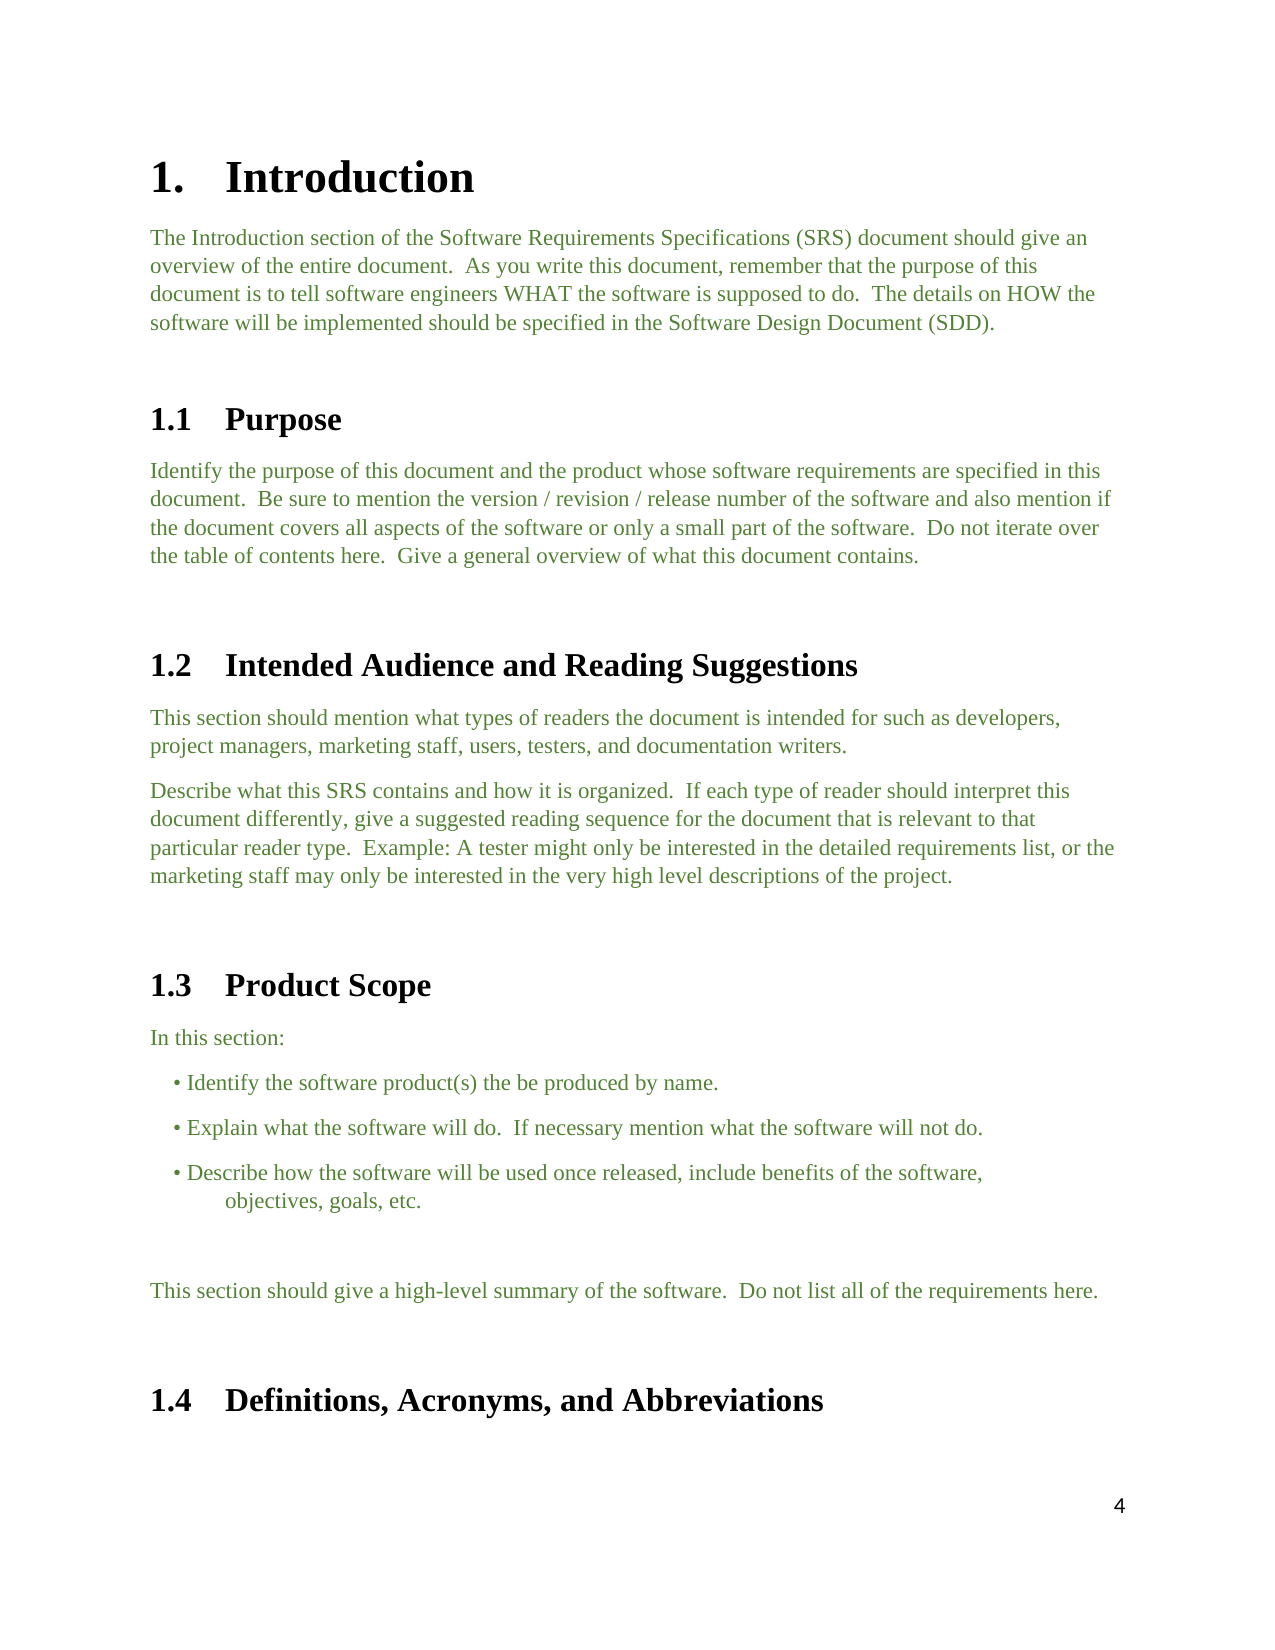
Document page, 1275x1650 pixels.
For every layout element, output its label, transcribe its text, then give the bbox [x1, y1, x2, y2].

text This section should give a high-level summary of the software. Do not list all of the requirements here. [150, 1277, 1125, 1304]
text In this section: [150, 1023, 1125, 1050]
text 1.3 Product Scope [150, 966, 1125, 1004]
text • Explain what the software will do. If necessary mention what the software will not do. [150, 1114, 1125, 1140]
text Identify the purpose of this document and the product whose software requirements are specified in this document. Be sure to mention the version / revision / release number of the software and also mention if the document covers all aspects of the software or only a small part of the software. Do not iterate over the table of contents here. Give a general overview of what this document contains. [150, 457, 1125, 569]
text 1.4 Definitions, Acronyms, and Abbreviations [150, 1381, 1125, 1419]
text Describe what this SRS contains and how it is organized. If each type of reader should interpret this document differently, give a suggested reading sequence for the document that is relevant to that particular reader type. Example: A tester might only be interested in the detailed requirements list, or the marketing staff may only be interested in the very high level descriptions of the project. [150, 777, 1125, 889]
text 1.2 Intended Audience and Reading Suggestions [150, 646, 1125, 684]
text • Describe how the software will be used once released, include benefits of the software, objectives, goals, etc. [150, 1159, 1125, 1214]
text This section should mention what types of readers the document is intended for such as developers, project managers, marketing staff, users, testers, and documentation writers. [150, 703, 1125, 758]
text • Identify the software product(s) the be produced by name. [150, 1069, 1125, 1095]
text The Introduction section of the Software Requirements Specifications (SRS) document should give an overview of the entire document. As you write this document, remember that the purpose of this document is to tell software engineers WHAT the software is supposed to do. The details on HOW the software will be implemented should be specified in the Software Design Document (SDD). [150, 223, 1125, 335]
text 1.1 Purpose [150, 399, 1125, 437]
text 1. Introduction [150, 150, 1125, 203]
